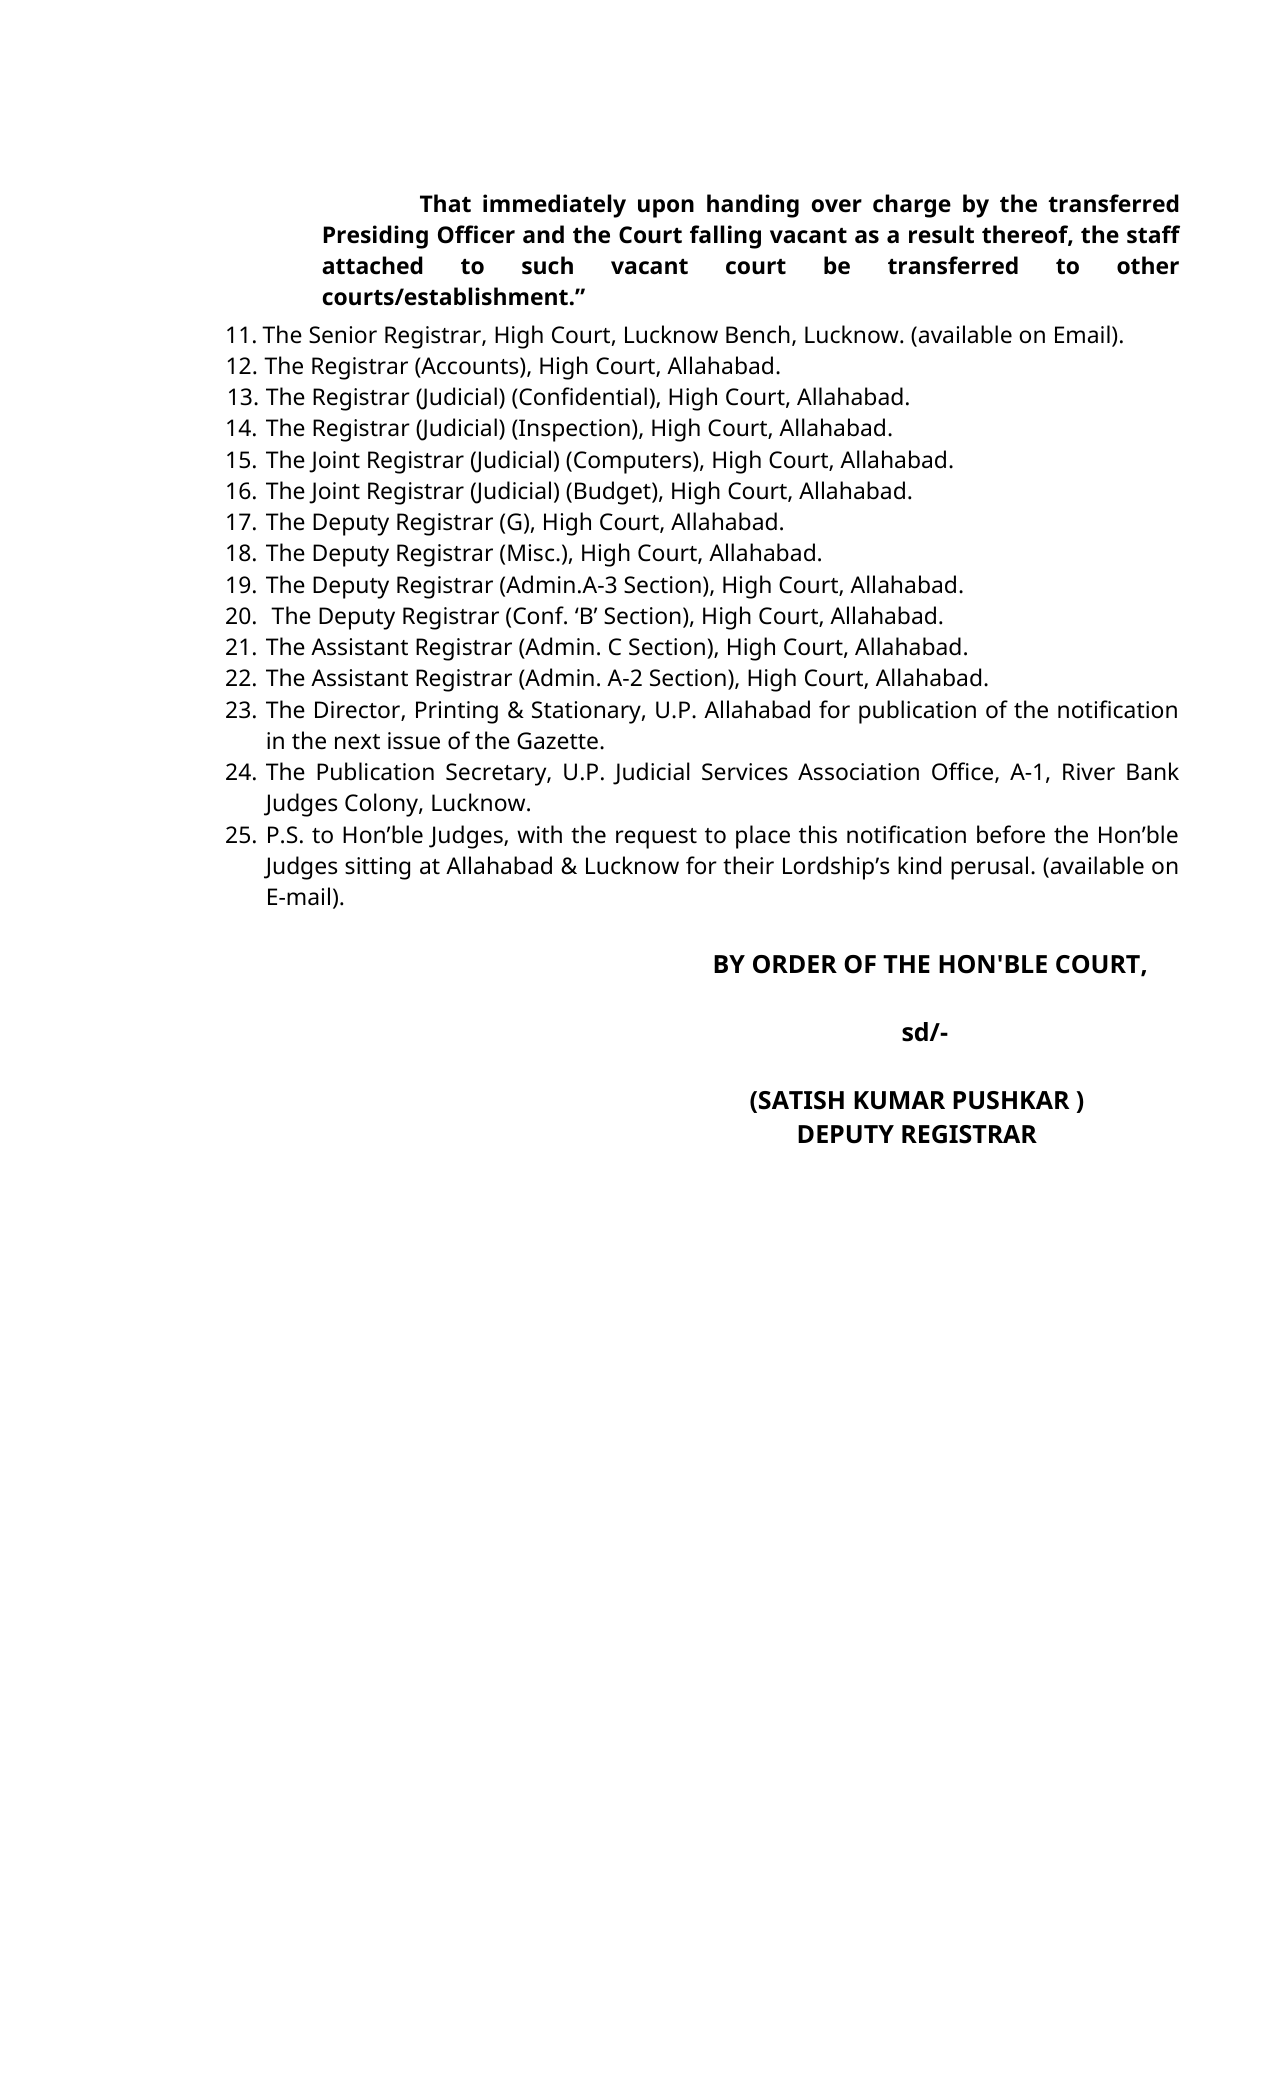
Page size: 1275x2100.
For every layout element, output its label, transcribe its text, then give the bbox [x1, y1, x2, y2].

list The Deputy Registrar (Conf. ‘B’ Section), High Court, Allahabad. [225, 600, 1181, 631]
list The Registrar (Accounts), High Court, Allahabad. [225, 350, 1181, 381]
text sd/- [187, 1014, 1181, 1048]
list The Joint Registrar (Judicial) (Computers), High Court, Allahabad. [225, 443, 1181, 475]
list The Deputy Registrar (Misc.), High Court, Allahabad. [225, 537, 1181, 568]
list The Assistant Registrar (Admin. C Section), High Court, Allahabad. [225, 631, 1181, 662]
list The Registrar (Judicial) (Confidential), High Court, Allahabad. [227, 381, 1181, 412]
list The Director, Printing & Stationary, U.P. Allahabad for publication of the notification in the next issue of the Gazette. [225, 693, 1181, 756]
text DEPUTY REGISTRAR [187, 1117, 1181, 1151]
text BY ORDER OF THE HON'BLE COURT, [187, 946, 1181, 980]
list The Joint Registrar (Judicial) (Budget), High Court, Allahabad. [225, 475, 1181, 506]
list The Deputy Registrar (G), High Court, Allahabad. [225, 506, 1181, 537]
list P.S. to Hon’ble Judges, with the request to place this notification before the Hon’ble Judges sitting at Allahabad & Lucknow for their Lordship’s kind perusal. (available on E-mail). [225, 818, 1181, 912]
list The Publication Secretary, U.P. Judicial Services Association Office, A-1, River Bank Judges Colony, Lucknow. [225, 756, 1181, 818]
text That immediately upon handing over charge by the transferred Presiding Officer and the Court falling vacant as a result thereof, the staff attached to such vacant court be transferred to other courts/establishment.” [322, 187, 1181, 312]
list The Assistant Registrar (Admin. A-2 Section), High Court, Allahabad. [225, 662, 1181, 693]
list The Registrar (Judicial) (Inspection), High Court, Allahabad. [225, 412, 1181, 443]
list The Senior Registrar, High Court, Lucknow Bench, Lucknow. (available on Email). [225, 318, 1181, 350]
list The Deputy Registrar (Admin.A-3 Section), High Court, Allahabad. [225, 568, 1181, 600]
text (SATISH KUMAR PUSHKAR ) [187, 1083, 1181, 1117]
